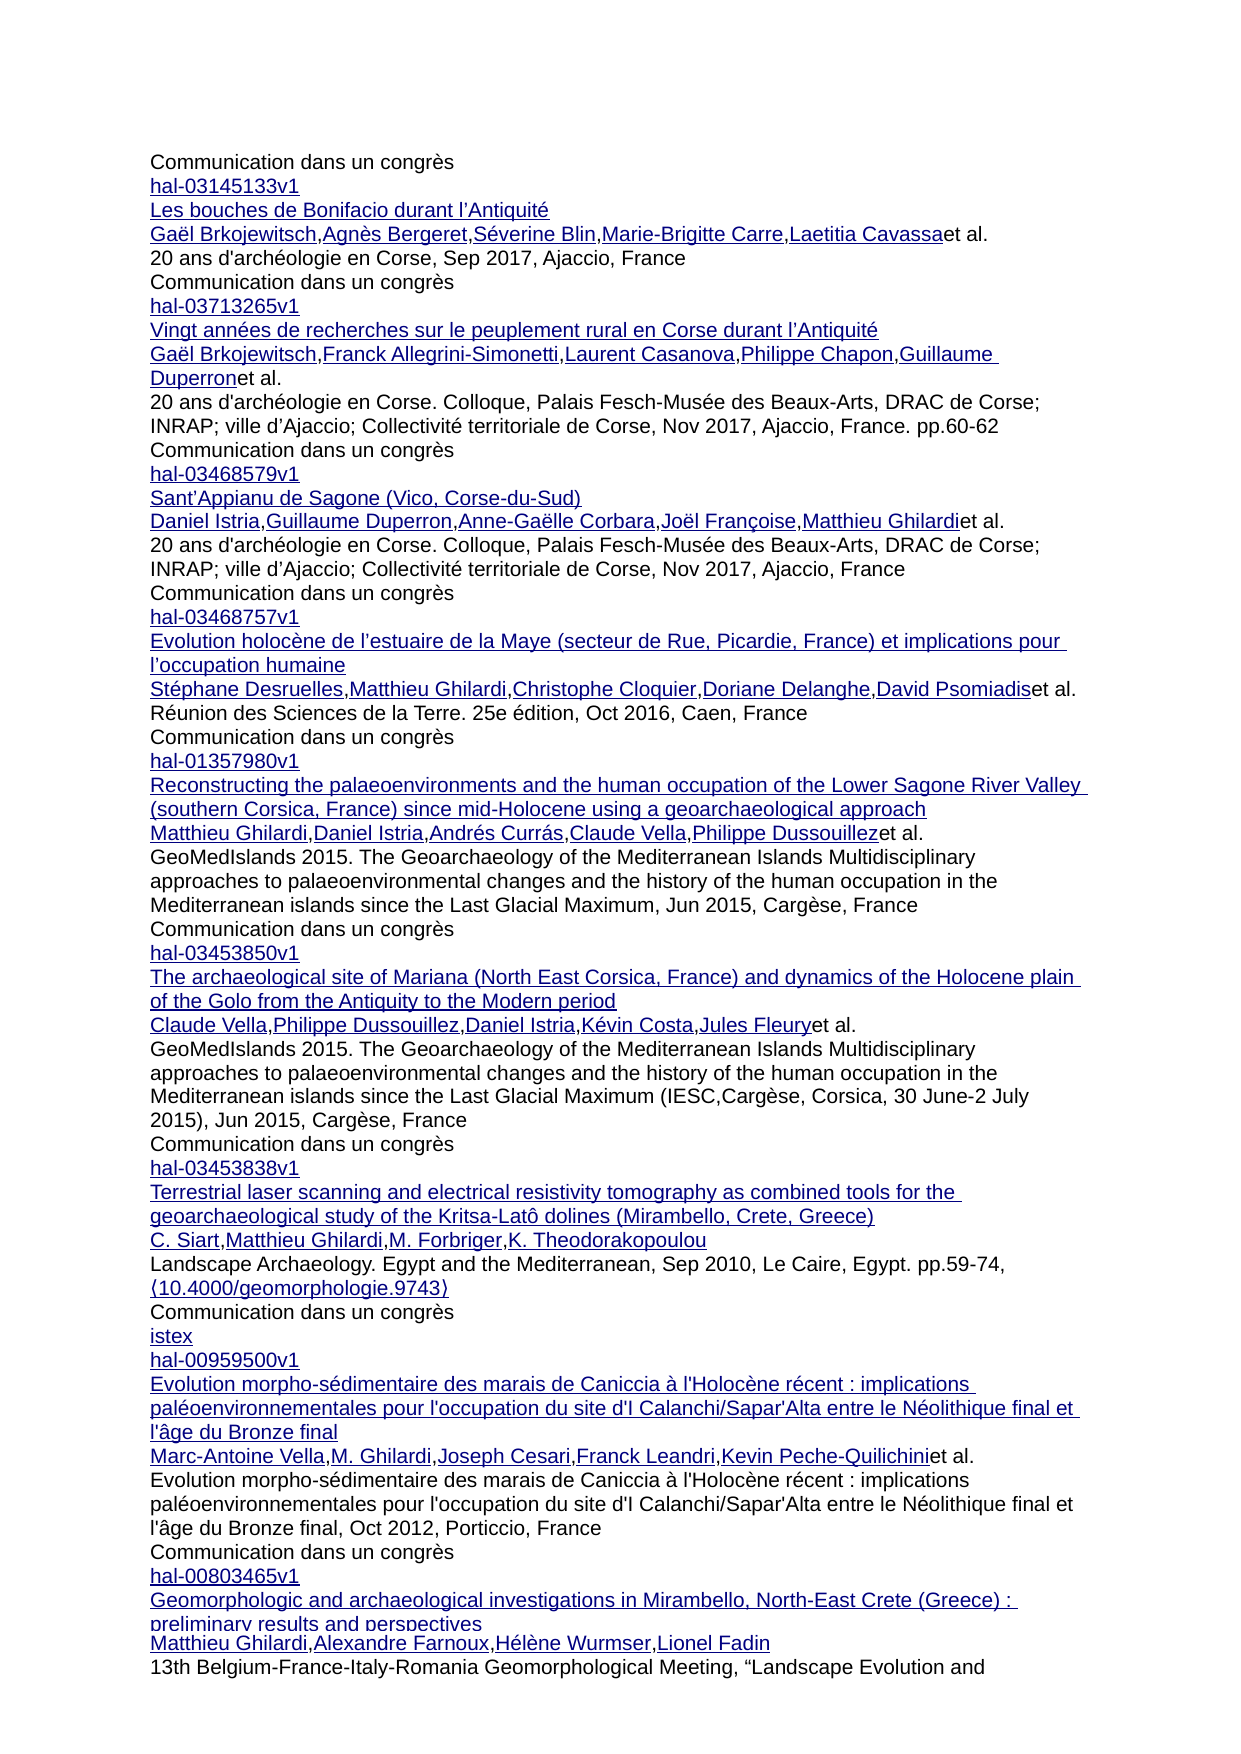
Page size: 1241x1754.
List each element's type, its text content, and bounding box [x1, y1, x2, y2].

table_cell Geomorphologic and archaeological investigations in Mirambello, North-East Crete (Greece) : preliminary results and perspectives Matthieu Ghilardi,Alexandre Farnoux,Hélène Wurmser,Lionel Fadin 13th Belgium-France-Italy-Romania Geomorphological Meeting, “Landscape Evolution and [150, 1588, 1090, 1679]
table_cell Evolution holocène de l’estuaire de la Maye (secteur de Rue, Picardie, France) et implications pour l’occupation humaine Stéphane Desruelles,Matthieu Ghilardi,Christophe Cloquier,Doriane Delanghe,David Psomiadiset al. Réunion des Sciences de la Terre. 25e édition, Oct 2016, Caen, France Communication dans un congrès hal-01357980v1 [150, 629, 1090, 773]
table_cell Terrestrial laser scanning and electrical resistivity tomography as combined tools for the geoarchaeological study of the Kritsa-Latô dolines (Mirambello, Crete, Greece) C. Siart,Matthieu Ghilardi,M. Forbriger,K. Theodorakopoulou Landscape Archaeology. Egypt and the Mediterranean, Sep 2010, Le Caire, Egypt. pp.59-74, ⟨10.4000/geomorphologie.9743⟩ Communication dans un congrès istex hal-00959500v1 [150, 1180, 1090, 1372]
table_cell Sant’Appianu de Sagone (Vico, Corse-du-Sud) Daniel Istria,Guillaume Duperron,Anne-Gaëlle Corbara,Joël Françoise,Matthieu Ghilardiet al. 20 ans d'archéologie en Corse. Colloque, Palais Fesch-Musée des Beaux-Arts, DRAC de Corse; INRAP; ville d’Ajaccio; Collectivité territoriale de Corse, Nov 2017, Ajaccio, France Communication dans un congrès hal-03468757v1 [150, 485, 1090, 629]
table_cell Vingt années de recherches sur le peuplement rural en Corse durant l’Antiquité Gaël Brkojewitsch,Franck Allegrini-Simonetti,Laurent Casanova,Philippe Chapon,Guillaume Duperronet al. 20 ans d'archéologie en Corse. Colloque, Palais Fesch-Musée des Beaux-Arts, DRAC de Corse; INRAP; ville d’Ajaccio; Collectivité territoriale de Corse, Nov 2017, Ajaccio, France. pp.60-62 Communication dans un congrès hal-03468579v1 [150, 318, 1090, 485]
table_cell Evolution morpho-sédimentaire des marais de Caniccia à l'Holocène récent : implications paléoenvironnementales pour l'occupation du site d'I Calanchi/Sapar'Alta entre le Néolithique final et l'âge du Bronze final Marc-Antoine Vella,M. Ghilardi,Joseph Cesari,Franck Leandri,Kevin Peche-Quilichiniet al. Evolution morpho-sédimentaire des marais de Caniccia à l'Holocène récent : implications paléoenvironnementales pour l'occupation du site d'I Calanchi/Sapar'Alta entre le Néolithique final et l'âge du Bronze final, Oct 2012, Porticcio, France Communication dans un congrès hal-00803465v1 [150, 1372, 1090, 1587]
table_cell Les bouches de Bonifacio durant l’Antiquité Gaël Brkojewitsch,Agnès Bergeret,Séverine Blin,Marie-Brigitte Carre,Laetitia Cavassaet al. 20 ans d'archéologie en Corse, Sep 2017, Ajaccio, France Communication dans un congrès hal-03713265v1 [150, 198, 1090, 318]
table_cell The archaeological site of Mariana (North East Corsica, France) and dynamics of the Holocene plain of the Golo from the Antiquity to the Modern period Claude Vella,Philippe Dussouillez,Daniel Istria,Kévin Costa,Jules Fleuryet al. GeoMedIslands 2015. The Geoarchaeology of the Mediterranean Islands Multidisciplinary approaches to palaeoenvironmental changes and the history of the human occupation in the Mediterranean islands since the Last Glacial Maximum (IESC,Cargèse, Corsica, 30 June-2 July 2015), Jun 2015, Cargèse, France Communication dans un congrès hal-03453838v1 [150, 965, 1090, 1180]
table_cell Reconstructing the palaeoenvironments and the human occupation of the Lower Sagone River Valley (southern Corsica, France) since mid-Holocene using a geoarchaeological approach Matthieu Ghilardi,Daniel Istria,Andrés Currás,Claude Vella,Philippe Dussouillezet al. GeoMedIslands 2015. The Geoarchaeology of the Mediterranean Islands Multidisciplinary approaches to palaeoenvironmental changes and the history of the human occupation in the Mediterranean islands since the Last Glacial Maximum, Jun 2015, Cargèse, France Communication dans un congrès hal-03453850v1 [150, 773, 1090, 964]
table_cell Communication dans un congrès hal-03145133v1 [150, 150, 1090, 198]
